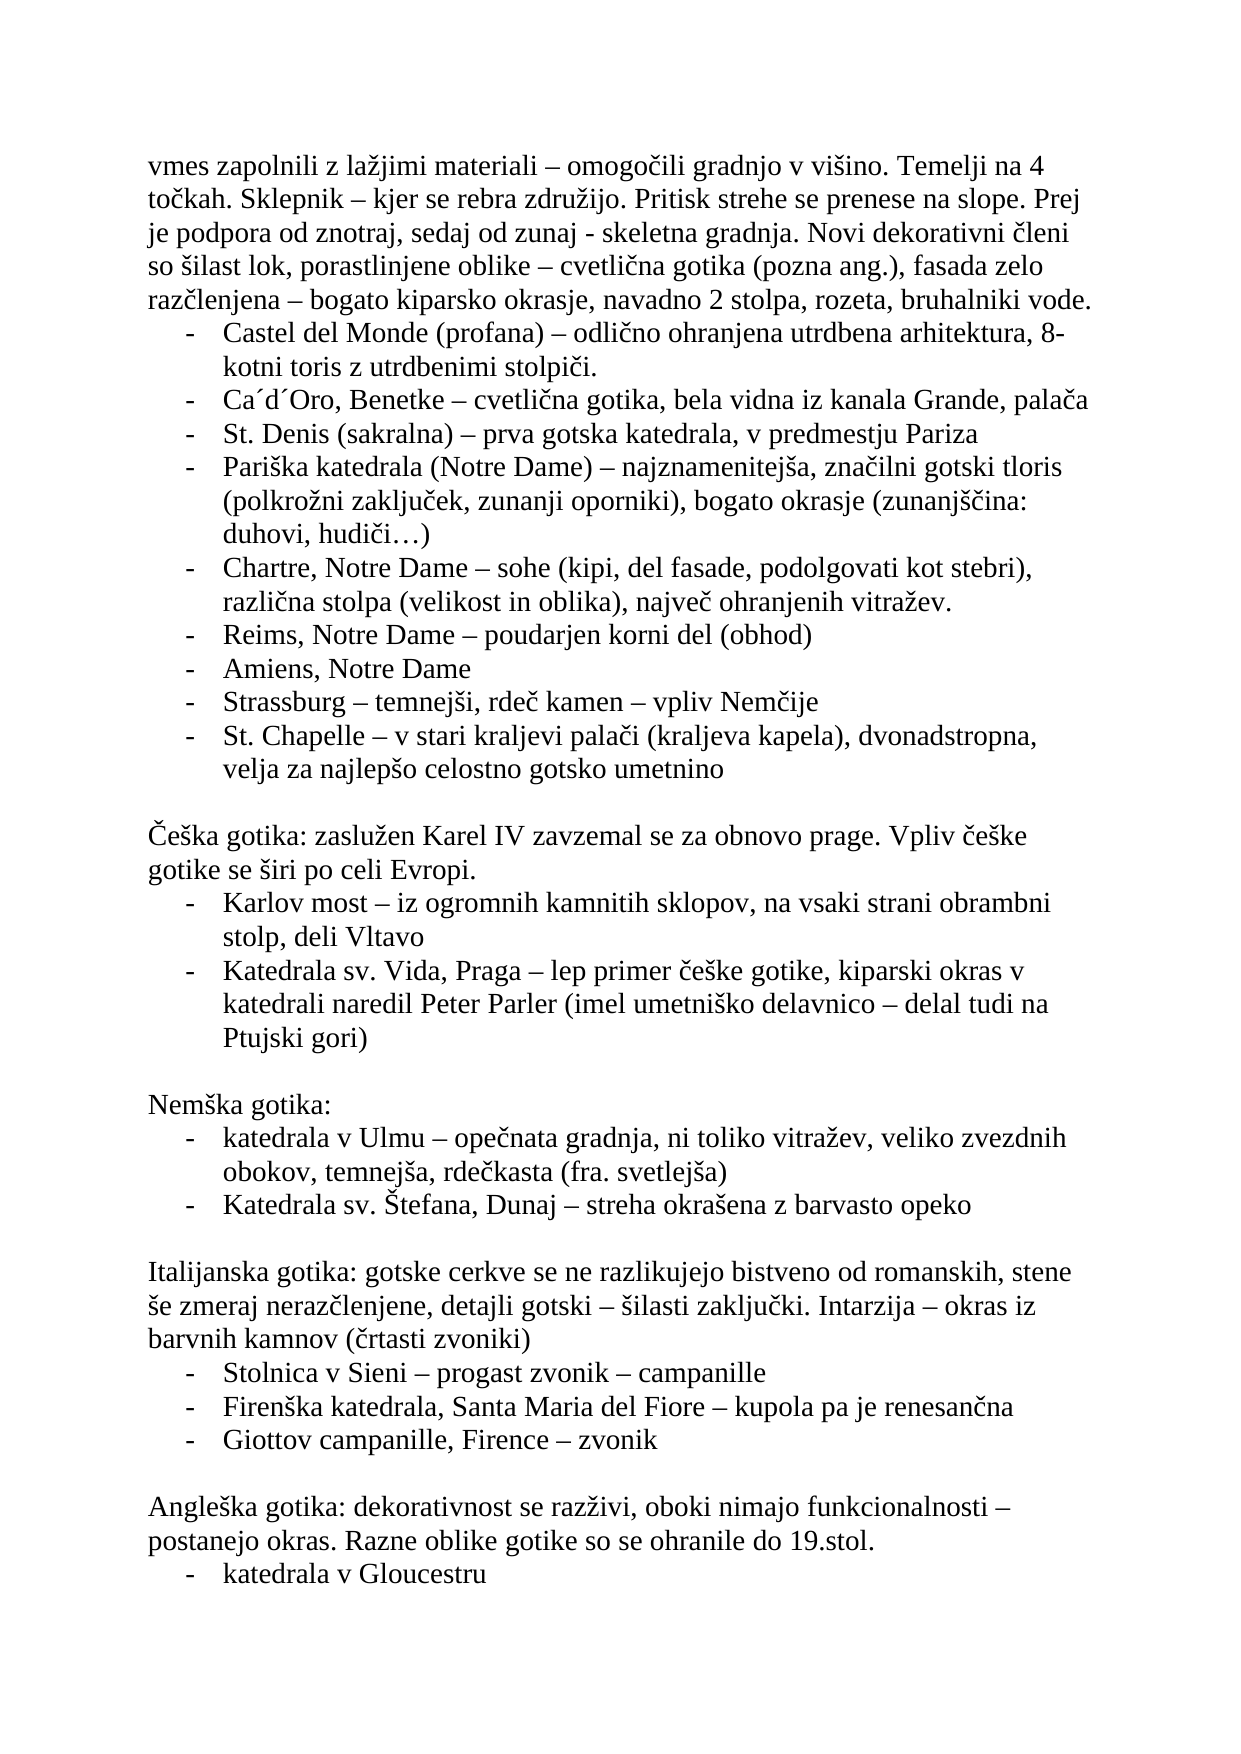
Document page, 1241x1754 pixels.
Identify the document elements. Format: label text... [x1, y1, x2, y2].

list Strassburg – temnejši, rdeč kamen – vpliv Nemčije [185, 684, 1093, 718]
list Amiens, Notre Dame [185, 651, 1093, 684]
list Castel del Monde (profana) – odlično ohranjena utrdbena arhitektura, 8-kotni toris z utrdbenimi stolpiči. [185, 315, 1093, 382]
list katedrala v Ulmu – opečnata gradnja, ni toliko vitražev, veliko zvezdnih obokov, temnejša, rdečkasta (fra. svetlejša) [185, 1120, 1093, 1187]
list Karlov most – iz ogromnih kamnitih sklopov, na vsaki strani obrambni stolp, deli Vltavo [185, 886, 1093, 953]
list Katedrala sv. Vida, Praga – lep primer češke gotike, kiparski okras v katedrali naredil Peter Parler (imel umetniško delavnico – delal tudi na Ptujski gori) [185, 953, 1093, 1053]
list Ca´d´Oro, Benetke – cvetlična gotika, bela vidna iz kanala Grande, palača [185, 382, 1093, 416]
list Stolnica v Sieni – progast zvonik – campanille [185, 1355, 1093, 1389]
text Angleška gotika: dekorativnost se razživi, oboki nimajo funkcionalnosti –postanejo okras. Razne oblike gotike so se ohranile do 19.stol. [148, 1489, 1093, 1556]
list Pariška katedrala (Notre Dame) – najznamenitejša, značilni gotski tloris (polkrožni zaključek, zunanji oporniki), bogato okrasje (zunanjščina: duhovi, hudiči…) [185, 449, 1093, 550]
text Italijanska gotika: gotske cerkve se ne razlikujejo bistveno od romanskih, stene še zmeraj nerazčlenjene, detajli gotski – šilasti zaključki. Intarzija – okras iz barvnih kamnov (črtasti zvoniki) [148, 1254, 1093, 1355]
text Češka gotika: zaslužen Karel IV zavzemal se za obnovo prage. Vpliv češke gotike se širi po celi Evropi. [148, 818, 1093, 886]
list Katedrala sv. Štefana, Dunaj – streha okrašena z barvasto opeko [185, 1187, 1093, 1221]
list katedrala v Gloucestru [185, 1556, 1093, 1590]
list St. Chapelle – v stari kraljevi palači (kraljeva kapela), dvonadstropna, velja za najlepšo celostno gotsko umetnino [185, 718, 1093, 785]
text vmes zapolnili z lažjimi materiali – omogočili gradnjo v višino. Temelji na 4 točkah. Sklepnik – kjer se rebra združijo. Pritisk strehe se prenese na slope. Prej je podpora od znotraj, sedaj od zunaj - skeletna gradnja. Novi dekorativni členi so šilast lok, porastlinjene oblike – cvetlična gotika (pozna ang.), fasada zelo razčlenjena – bogato kiparsko okrasje, navadno 2 stolpa, rozeta, bruhalniki vode. [148, 148, 1093, 315]
list Giottov campanille, Firence – zvonik [185, 1422, 1093, 1456]
list Firenška katedrala, Santa Maria del Fiore – kupola pa je renesančna [185, 1389, 1093, 1422]
list St. Denis (sakralna) – prva gotska katedrala, v predmestju Pariza [185, 416, 1093, 449]
text Nemška gotika: [148, 1087, 1093, 1120]
list Reims, Notre Dame – poudarjen korni del (obhod) [185, 617, 1093, 651]
list Chartre, Notre Dame – sohe (kipi, del fasade, podolgovati kot stebri), različna stolpa (velikost in oblika), največ ohranjenih vitražev. [185, 550, 1093, 617]
